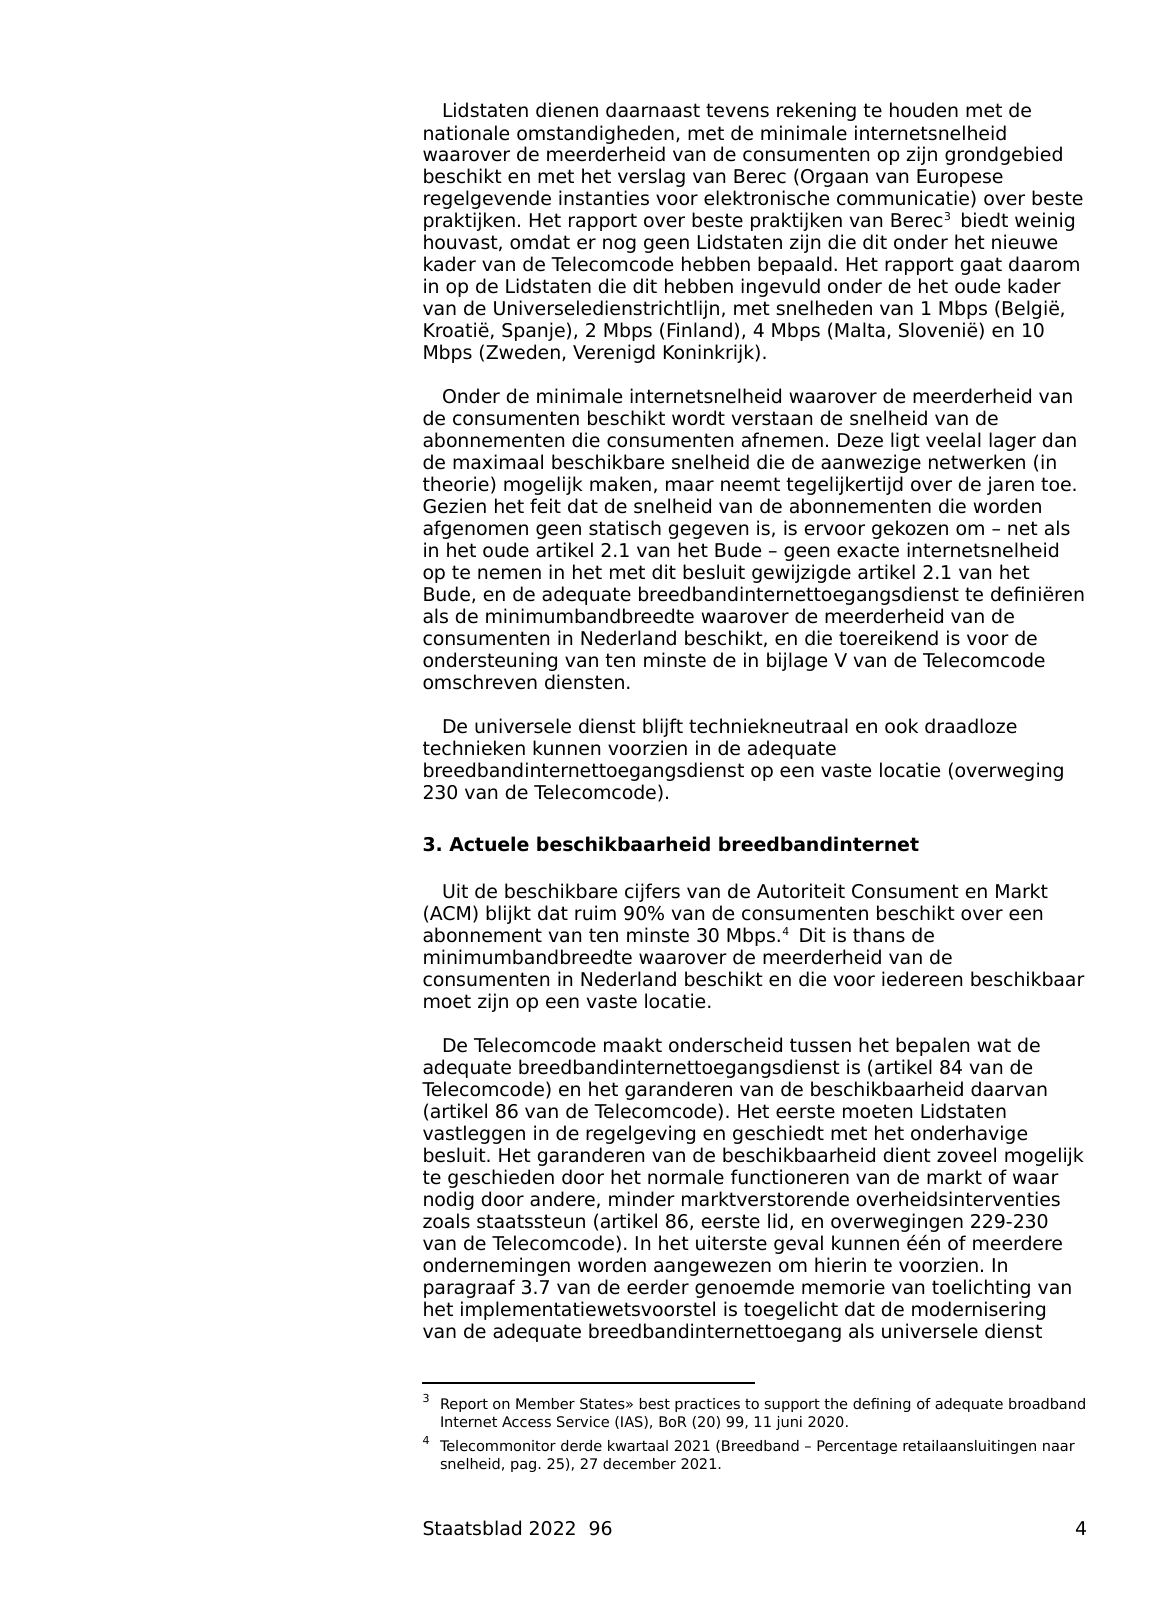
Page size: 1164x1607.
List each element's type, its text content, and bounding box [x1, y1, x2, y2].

text Report on Member States» best practices to support the defining of adequate broadband Internet Access Service (IAS), BoR (20) 99, 11 juni 2020. [422, 1392, 1087, 1431]
text De universele dienst blijft techniekneutraal en ook draadloze technieken kunnen voorzien in de adequate breedbandinternettoegangsdienst op een vaste locatie (overweging 230 van de Telecomcode). [422, 716, 1087, 804]
text Telecommonitor derde kwartaal 2021 (Breedband – Percentage retailaansluitingen naar snelheid, pag. 25), 27 december 2021. [422, 1434, 1087, 1473]
subtitle 3. Actuele beschikbaarheid breedbandinternet [422, 834, 1087, 856]
text De Telecomcode maakt onderscheid tussen het bepalen wat de adequate breedbandinternettoegangsdienst is (artikel 84 van de Telecomcode) en het garanderen van de beschikbaarheid daarvan (artikel 86 van de Telecomcode). Het eerste moeten Lidstaten vastleggen in de regelgeving en geschiedt met het onderhavige besluit. Het garanderen van de beschikbaarheid dient zoveel mogelijk te geschieden door het normale functioneren van de markt of waar nodig door andere, minder marktverstorende overheidsinterventies zoals staatssteun (artikel 86, eerste lid, en overwegingen 229-230 van de Telecomcode). In het uiterste geval kunnen één of meerdere ondernemingen worden aangewezen om hierin te voorzien. In paragraaf 3.7 van de eerder genoemde memorie van toelichting van het implementatiewetsvoorstel is toegelicht dat de modernisering van de adequate breedbandinternettoegang als universele dienst [422, 1035, 1087, 1343]
text Lidstaten dienen daarnaast tevens rekening te houden met de nationale omstandigheden, met de minimale internetsnelheid waarover de meerderheid van de consumenten op zijn grondgebied beschikt en met het verslag van Berec (Orgaan van Europese regelgevende instanties voor elektronische communicatie) over beste praktijken. Het rapport over beste praktijken van Berec biedt weinig houvast, omdat er nog geen Lidstaten zijn die dit onder het nieuwe kader van de Telecomcode hebben bepaald. Het rapport gaat daarom in op de Lidstaten die dit hebben ingevuld onder de het oude kader van de Universeledienstrichtlijn, met snelheden van 1 Mbps (België, Kroatië, Spanje), 2 Mbps (Finland), 4 Mbps (Malta, Slovenië) en 10 Mbps (Zweden, Verenigd Koninkrijk). [422, 100, 1087, 364]
text Uit de beschikbare cijfers van de Autoriteit Consument en Markt (ACM) blijkt dat ruim 90% van de consumenten beschikt over een abonnement van ten minste 30 Mbps. Dit is thans de minimumbandbreedte waarover de meerderheid van de consumenten in Nederland beschikt en die voor iedereen beschikbaar moet zijn op een vaste locatie. [422, 881, 1087, 1013]
text Onder de minimale internetsnelheid waarover de meerderheid van de consumenten beschikt wordt verstaan de snelheid van de abonnementen die consumenten afnemen. Deze ligt veelal lager dan de maximaal beschikbare snelheid die de aanwezige netwerken (in theorie) mogelijk maken, maar neemt tegelijkertijd over de jaren toe. Gezien het feit dat de snelheid van de abonnementen die worden afgenomen geen statisch gegeven is, is ervoor gekozen om – net als in het oude artikel 2.1 van het Bude – geen exacte internetsnelheid op te nemen in het met dit besluit gewijzigde artikel 2.1 van het Bude, en de adequate breedbandinternettoegangsdienst te definiëren als de minimumbandbreedte waarover de meerderheid van de consumenten in Nederland beschikt, en die toereikend is voor de ondersteuning van ten minste de in bijlage V van de Telecomcode omschreven diensten. [422, 386, 1087, 694]
